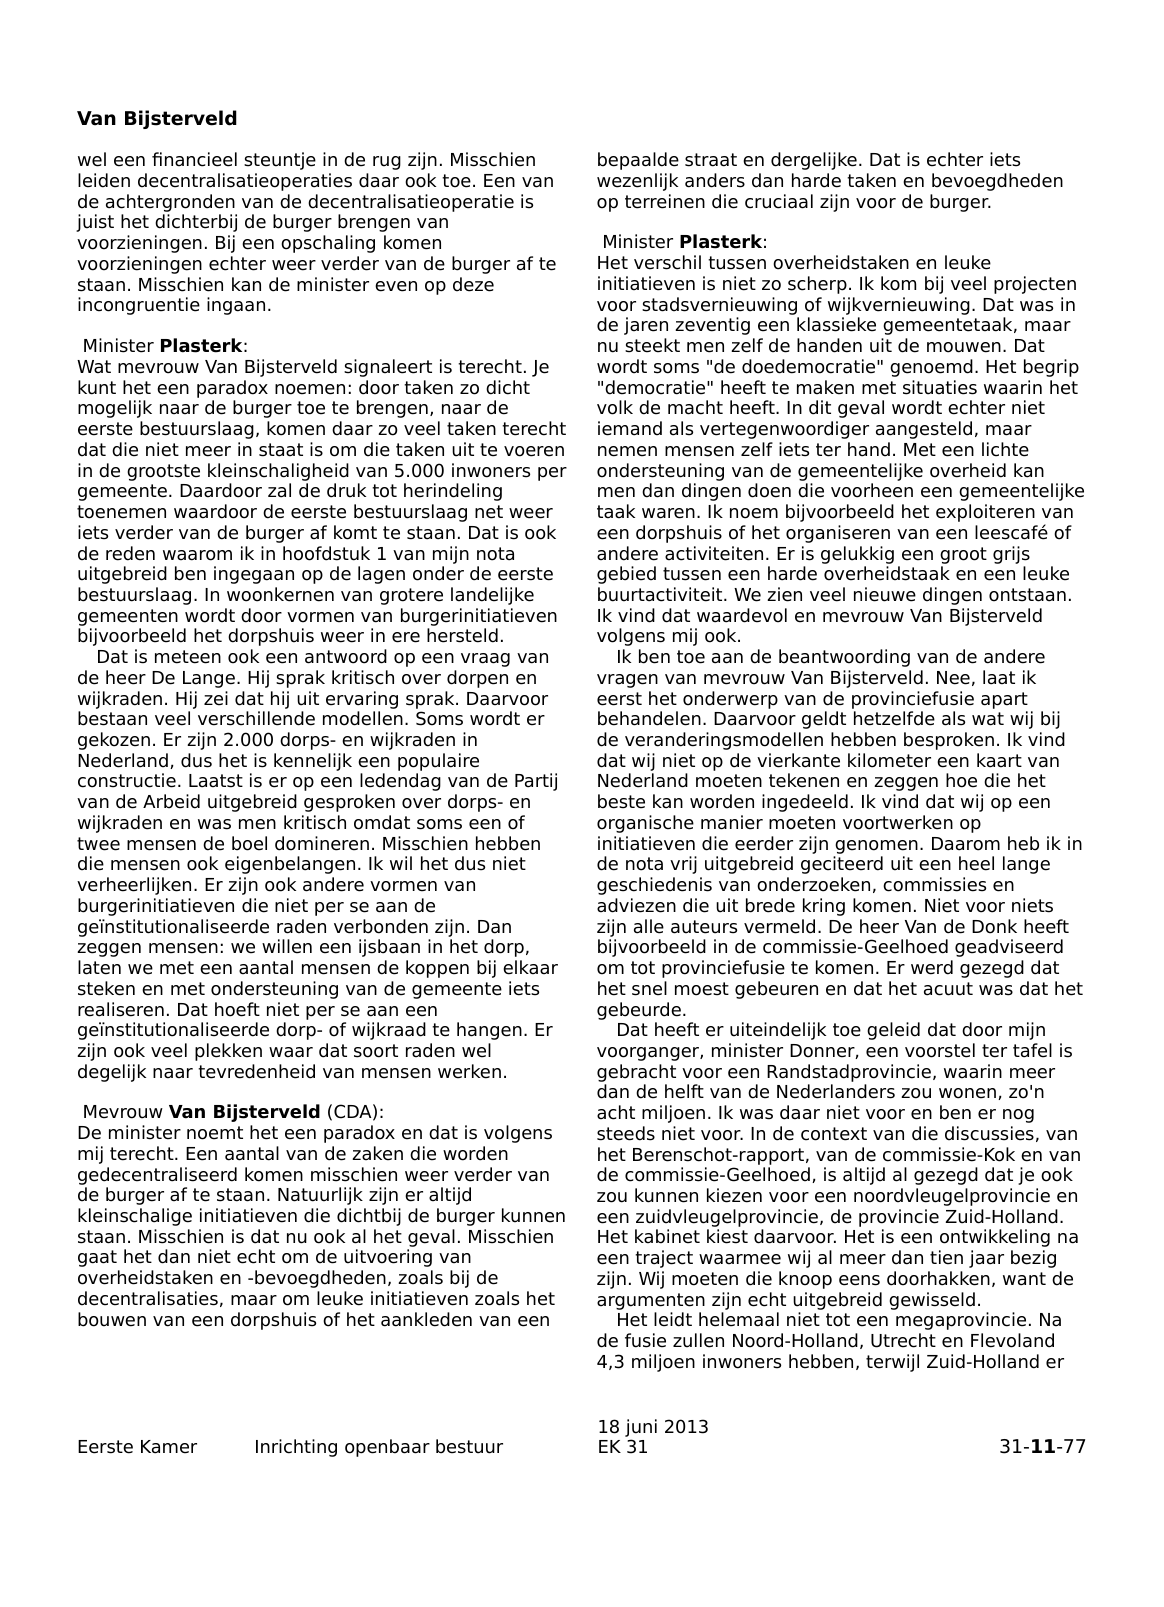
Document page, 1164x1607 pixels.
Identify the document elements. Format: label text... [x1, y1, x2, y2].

text De minister noemt het een paradox en dat is volgens mij terecht. Een aantal van de zaken die worden gedecentraliseerd komen misschien weer verder van de burger af te staan. Natuurlijk zijn er altijd kleinschalige initiatieven die dichtbij de burger kunnen staan. Misschien is dat nu ook al het geval. Misschien gaat het dan niet echt om de uitvoering van overheidstaken en -bevoegdheden, zoals bij de decentralisaties, maar om leuke initiatieven zoals het bouwen van een dorpshuis of het aankleden van een [77, 1123, 567, 1330]
text wel een financieel steuntje in de rug zijn. Misschien leiden decentralisatieoperaties daar ook toe. Een van de achtergronden van de decentralisatieoperatie is juist het dichterbij de burger brengen van voorzieningen. Bij een opschaling komen voorzieningen echter weer verder van de burger af te staan. Misschien kan de minister even op deze incongruentie ingaan. [77, 150, 567, 316]
text Het leidt helemaal niet tot een megaprovincie. Na de fusie zullen Noord-Holland, Utrecht en Flevoland 4,3 miljoen inwoners hebben, terwijl Zuid-Holland er [596, 1310, 1087, 1372]
text Wat mevrouw Van Bijsterveld signaleert is terecht. Je kunt het een paradox noemen: door taken zo dicht mogelijk naar de burger toe te brengen, naar de eerste bestuurslaag, komen daar zo veel taken terecht dat die niet meer in staat is om die taken uit te voeren in de grootste kleinschaligheid van 5.000 inwoners per gemeente. Daardoor zal de druk tot herindeling toenemen waardoor de eerste bestuurslaag net weer iets verder van de burger af komt te staan. Dat is ook de reden waarom ik in hoofdstuk 1 van mijn nota uitgebreid ben ingegaan op de lagen onder de eerste bestuurslaag. In woonkernen van grotere landelijke gemeenten wordt door vormen van burgerinitiatieven bijvoorbeeld het dorpshuis weer in ere hersteld. [77, 357, 567, 647]
text Mevrouw Van Bijsterveld (CDA): [77, 1102, 567, 1123]
text Dat is meteen ook een antwoord op een vraag van de heer De Lange. Hij sprak kritisch over dorpen en wijkraden. Hij zei dat hij uit ervaring sprak. Daarvoor bestaan veel verschillende modellen. Soms wordt er gekozen. Er zijn 2.000 dorps- en wijkraden in Nederland, dus het is kennelijk een populaire constructie. Laatst is er op een ledendag van de Partij van de Arbeid uitgebreid gesproken over dorps- en wijkraden en was men kritisch omdat soms een of twee mensen de boel domineren. Misschien hebben die mensen ook eigenbelangen. Ik wil het dus niet verheerlijken. Er zijn ook andere vormen van burgerinitiatieven die niet per se aan de geïnstitutionaliseerde raden verbonden zijn. Dan zeggen mensen: we willen een ijsbaan in het dorp, laten we met een aantal mensen de koppen bij elkaar steken en met ondersteuning van de gemeente iets realiseren. Dat hoeft niet per se aan een geïnstitutionaliseerde dorp- of wijkraad te hangen. Er zijn ook veel plekken waar dat soort raden wel degelijk naar tevredenheid van mensen werken. [77, 647, 567, 1082]
text Ik ben toe aan de beantwoording van de andere vragen van mevrouw Van Bijsterveld. Nee, laat ik eerst het onderwerp van de provinciefusie apart behandelen. Daarvoor geldt hetzelfde als wat wij bij de veranderingsmodellen hebben besproken. Ik vind dat wij niet op de vierkante kilometer een kaart van Nederland moeten tekenen en zeggen hoe die het beste kan worden ingedeeld. Ik vind dat wij op een organische manier moeten voortwerken op initiatieven die eerder zijn genomen. Daarom heb ik in de nota vrij uitgebreid geciteerd uit een heel lange geschiedenis van onderzoeken, commissies en adviezen die uit brede kring komen. Niet voor niets zijn alle auteurs vermeld. De heer Van de Donk heeft bijvoorbeeld in de commissie-Geelhoed geadviseerd om tot provinciefusie te komen. Er werd gezegd dat het snel moest gebeuren en dat het acuut was dat het gebeurde. [596, 647, 1087, 1020]
text Minister Plasterk: [77, 336, 567, 357]
text bepaalde straat en dergelijke. Dat is echter iets wezenlijk anders dan harde taken en bevoegdheden op terreinen die cruciaal zijn voor de burger. [596, 150, 1087, 212]
text Dat heeft er uiteindelijk toe geleid dat door mijn voorganger, minister Donner, een voorstel ter tafel is gebracht voor een Randstadprovincie, waarin meer dan de helft van de Nederlanders zou wonen, zo'n acht miljoen. Ik was daar niet voor en ben er nog steeds niet voor. In de context van die discussies, van het Berenschot-rapport, van de commissie-Kok en van de commissie-Geelhoed, is altijd al gezegd dat je ook zou kunnen kiezen voor een noordvleugelprovincie en een zuidvleugelprovincie, de provincie Zuid-Holland. Het kabinet kiest daarvoor. Het is een ontwikkeling na een traject waarmee wij al meer dan tien jaar bezig zijn. Wij moeten die knoop eens doorhakken, want de argumenten zijn echt uitgebreid gewisseld. [596, 1020, 1087, 1310]
text Het verschil tussen overheidstaken en leuke initiatieven is niet zo scherp. Ik kom bij veel projecten voor stadsvernieuwing of wijkvernieuwing. Dat was in de jaren zeventig een klassieke gemeentetaak, maar nu steekt men zelf de handen uit de mouwen. Dat wordt soms "de doedemocratie" genoemd. Het begrip "democratie" heeft te maken met situaties waarin het volk de macht heeft. In dit geval wordt echter niet iemand als vertegenwoordiger aangesteld, maar nemen mensen zelf iets ter hand. Met een lichte ondersteuning van de gemeentelijke overheid kan men dan dingen doen die voorheen een gemeentelijke taak waren. Ik noem bijvoorbeeld het exploiteren van een dorpshuis of het organiseren van een leescafé of andere activiteiten. Er is gelukkig een groot grijs gebied tussen een harde overheidstaak en een leuke buurtactiviteit. We zien veel nieuwe dingen ontstaan. Ik vind dat waardevol en mevrouw Van Bijsterveld volgens mij ook. [596, 253, 1087, 647]
text Minister Plasterk: [596, 232, 1087, 253]
